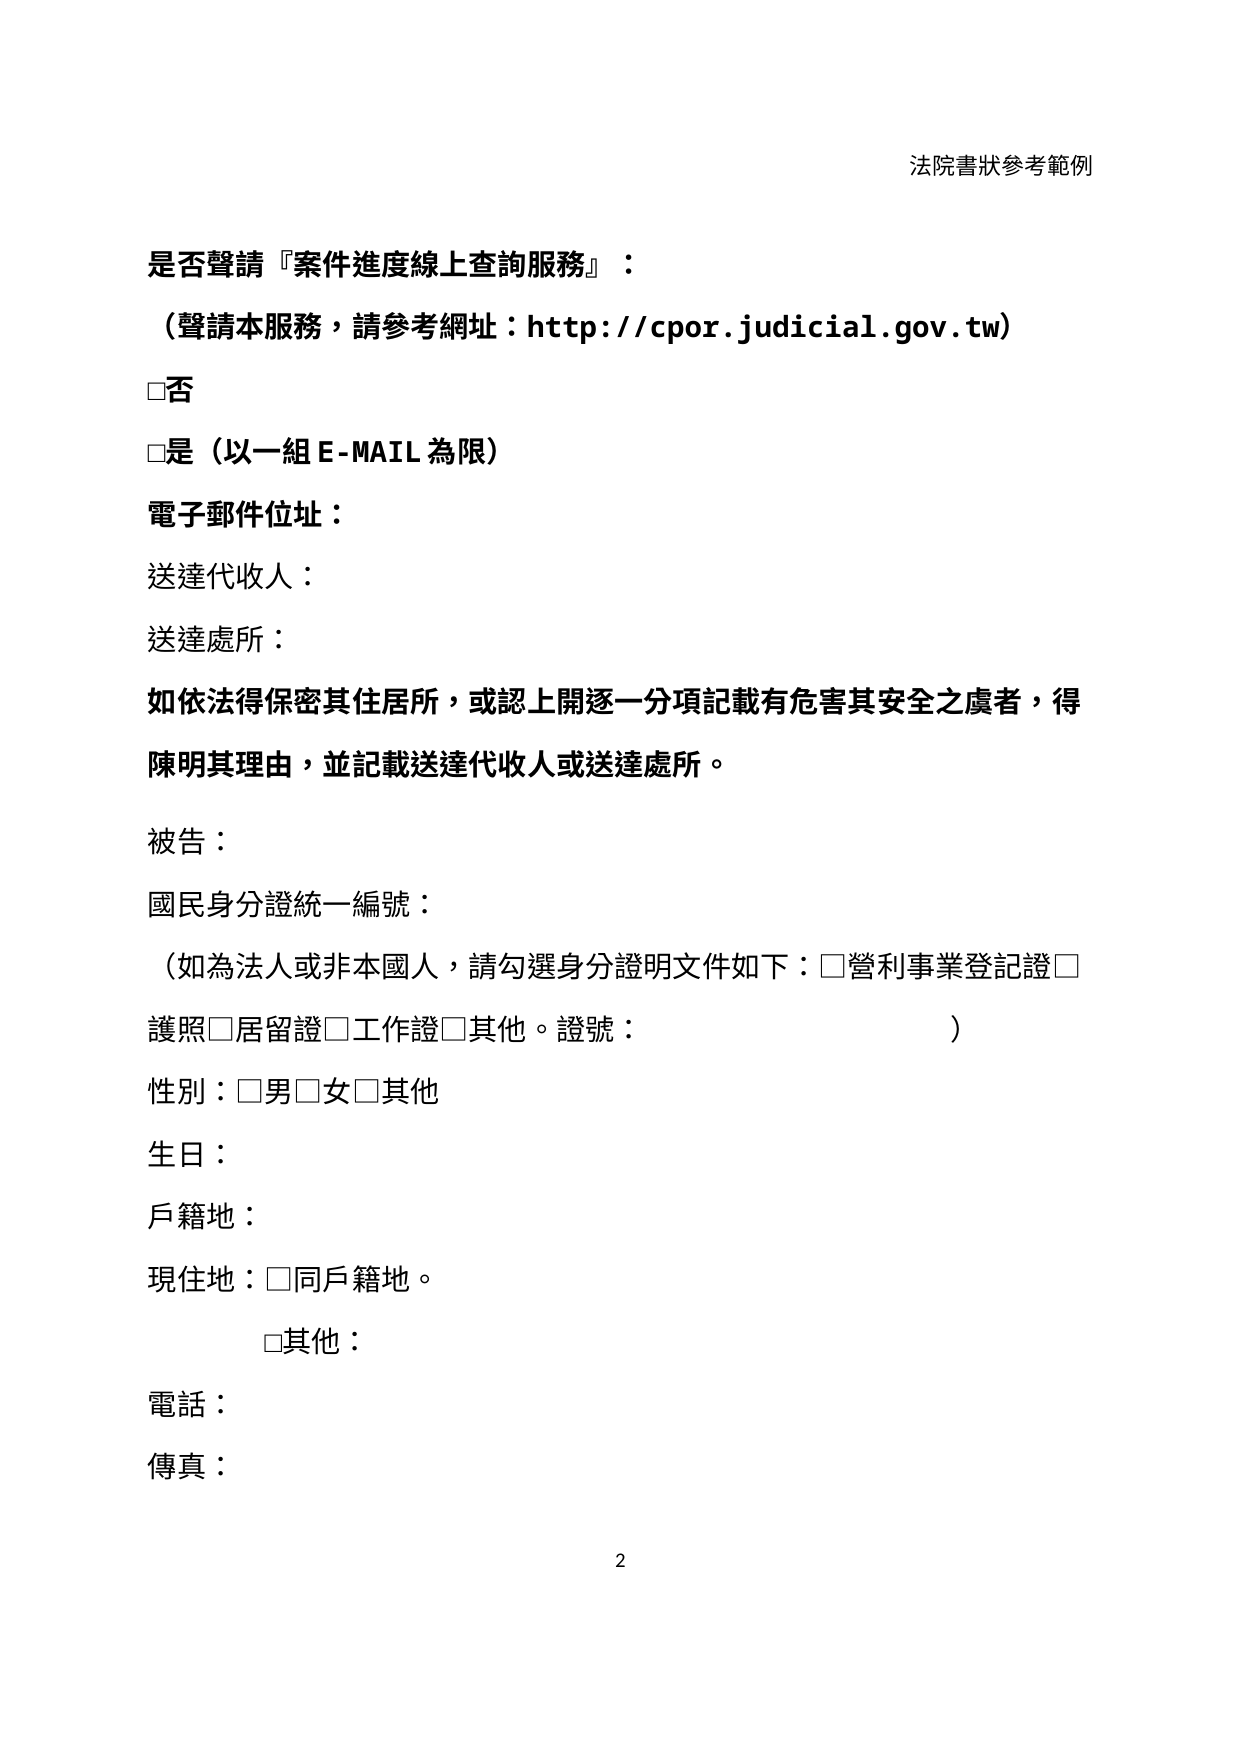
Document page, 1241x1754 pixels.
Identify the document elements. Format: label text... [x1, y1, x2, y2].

text 被告： [148, 798, 1092, 861]
text □其他： [148, 1298, 1092, 1361]
text （如為法人或非本國人，請勾選身分證明文件如下：□營利事業登記證□護照□居留證□工作證□其他。證號： ） [148, 923, 1092, 1048]
text 生日： [148, 1111, 1092, 1173]
text 送達處所： [148, 596, 1092, 658]
text 戶籍地： [148, 1173, 1092, 1236]
text 電話： [148, 1361, 1092, 1423]
text 國民身分證統一編號： [148, 861, 1092, 923]
text 送達代收人： [148, 533, 1092, 596]
text 如依法得保密其住居所，或認上開逐一分項記載有危害其安全之虞者，得陳明其理由，並記載送達代收人或送達處所。 [148, 658, 1092, 783]
text □是（以一組E-MAIL為限） [148, 408, 1092, 471]
text 傳真： [148, 1423, 1092, 1486]
text 現住地：□同戶籍地。 [148, 1236, 1092, 1298]
text （聲請本服務，請參考網址：http://cpor.judicial.gov.tw） [148, 283, 1092, 346]
text 電子郵件位址： [148, 471, 1092, 533]
text 性別：□男□女□其他 [148, 1048, 1092, 1111]
text □否 [148, 346, 1092, 408]
text 是否聲請『案件進度線上查詢服務』： [148, 221, 1092, 283]
